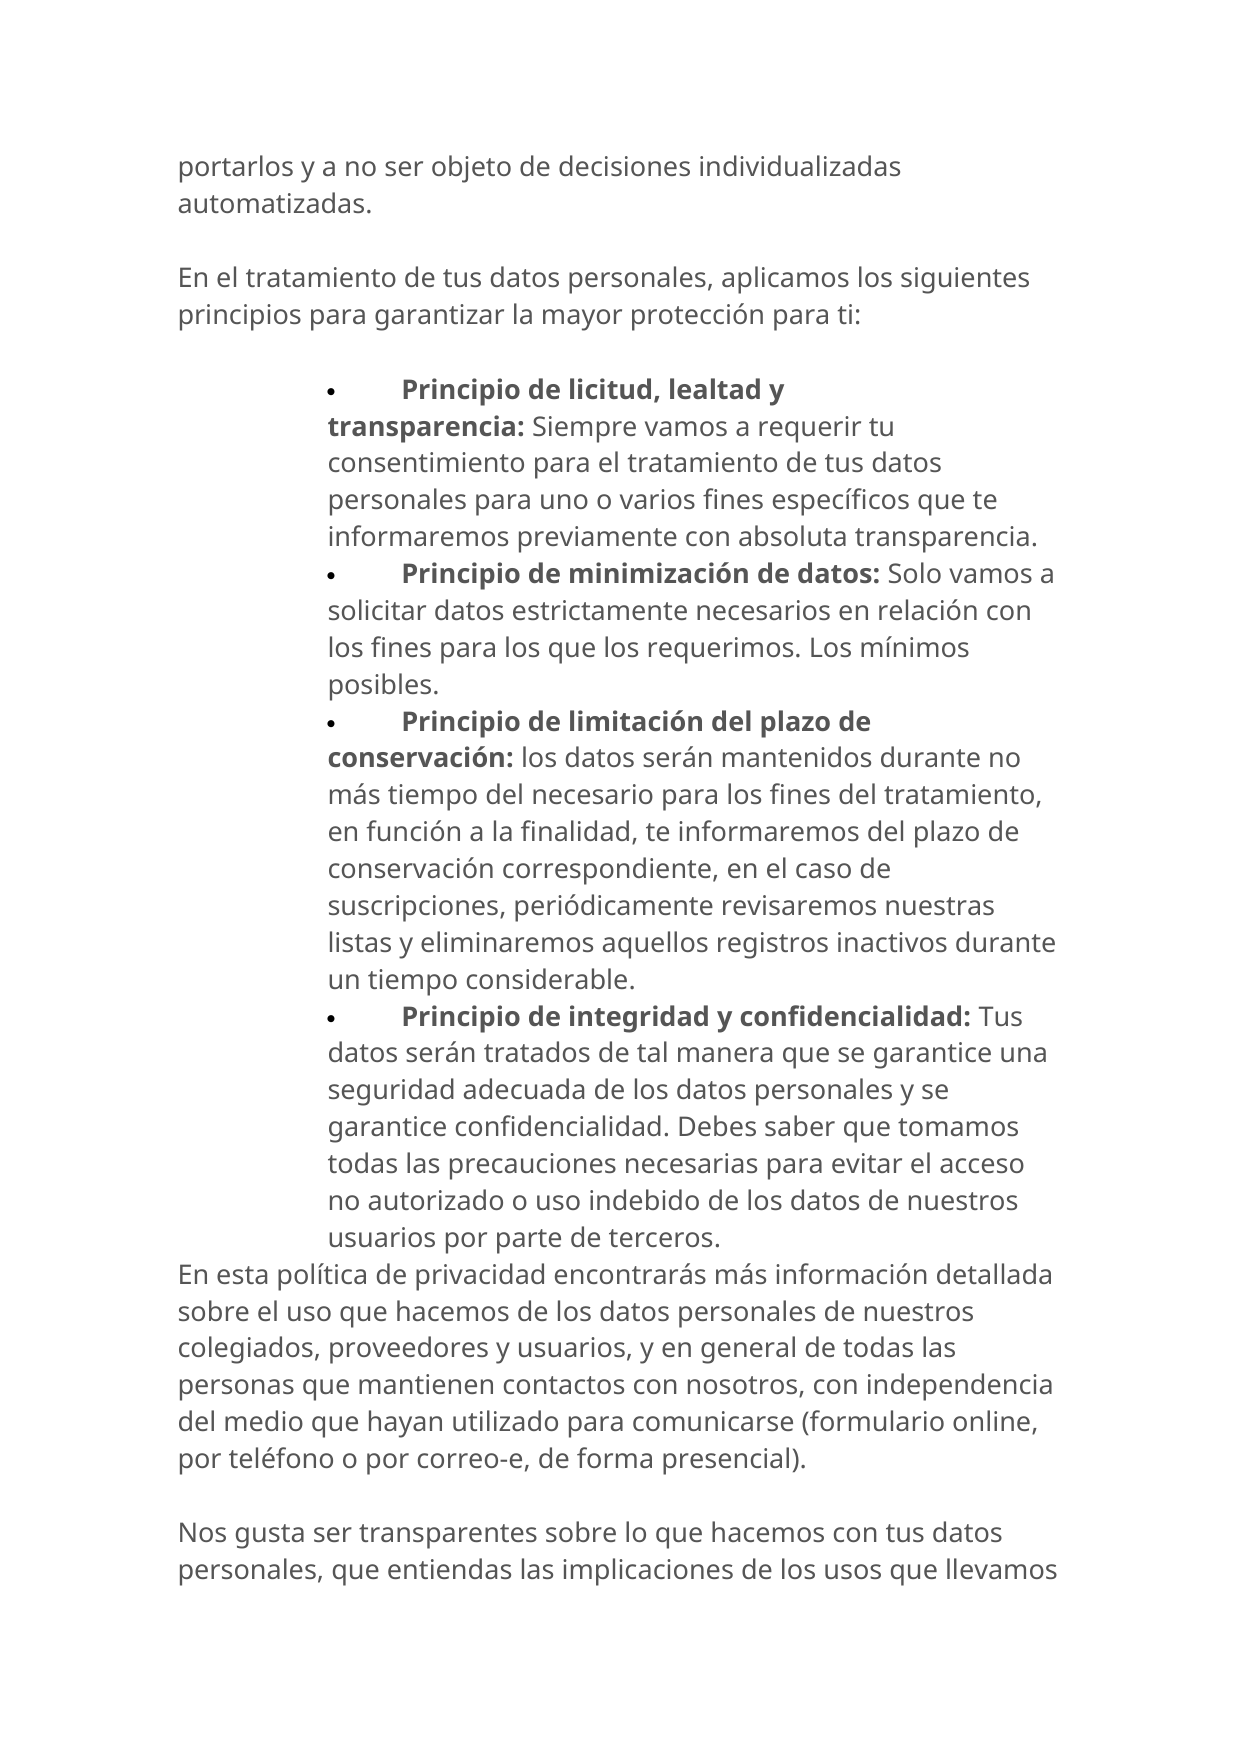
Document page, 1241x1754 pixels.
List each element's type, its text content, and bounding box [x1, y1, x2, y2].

text En esta política de privacidad encontrarás más información detallada sobre el uso que hacemos de los datos personales de nuestros colegiados, proveedores y usuarios, y en general de todas las personas que mantienen contactos con nosotros, con independencia del medio que hayan utilizado para comunicarse (formulario online, por teléfono o por correo-e, de forma presencial). [177, 1255, 1063, 1476]
list Principio de minimización de datos: Solo vamos a solicitar datos estrictamente necesarios en relación con los fines para los que los requerimos. Los mínimos posibles. [327, 554, 1063, 702]
text Nos gusta ser transparentes sobre lo que hacemos con tus datos personales, que entiendas las implicaciones de los usos que llevamos [177, 1514, 1063, 1588]
list Principio de limitación del plazo de conservación: los datos serán mantenidos durante no más tiempo del necesario para los fines del tratamiento, en función a la finalidad, te informaremos del plazo de conservación correspondiente, en el caso de suscripciones, periódicamente revisaremos nuestras listas y eliminaremos aquellos registros inactivos durante un tiempo considerable. [327, 702, 1063, 997]
list Principio de licitud, lealtad y transparencia: Siempre vamos a requerir tu consentimiento para el tratamiento de tus datos personales para uno o varios fines específicos que te informaremos previamente con absoluta transparencia. [327, 370, 1063, 554]
text En el tratamiento de tus datos personales, aplicamos los siguientes principios para garantizar la mayor protección para ti: [177, 259, 1063, 333]
text portarlos y a no ser objeto de decisiones individualizadas automatizadas. [177, 148, 1063, 221]
list Principio de integridad y confidencialidad: Tus datos serán tratados de tal manera que se garantice una seguridad adecuada de los datos personales y se garantice confidencialidad. Debes saber que tomamos todas las precauciones necesarias para evitar el acceso no autorizado o uso indebido de los datos de nuestros usuarios por parte de terceros. [327, 997, 1063, 1255]
